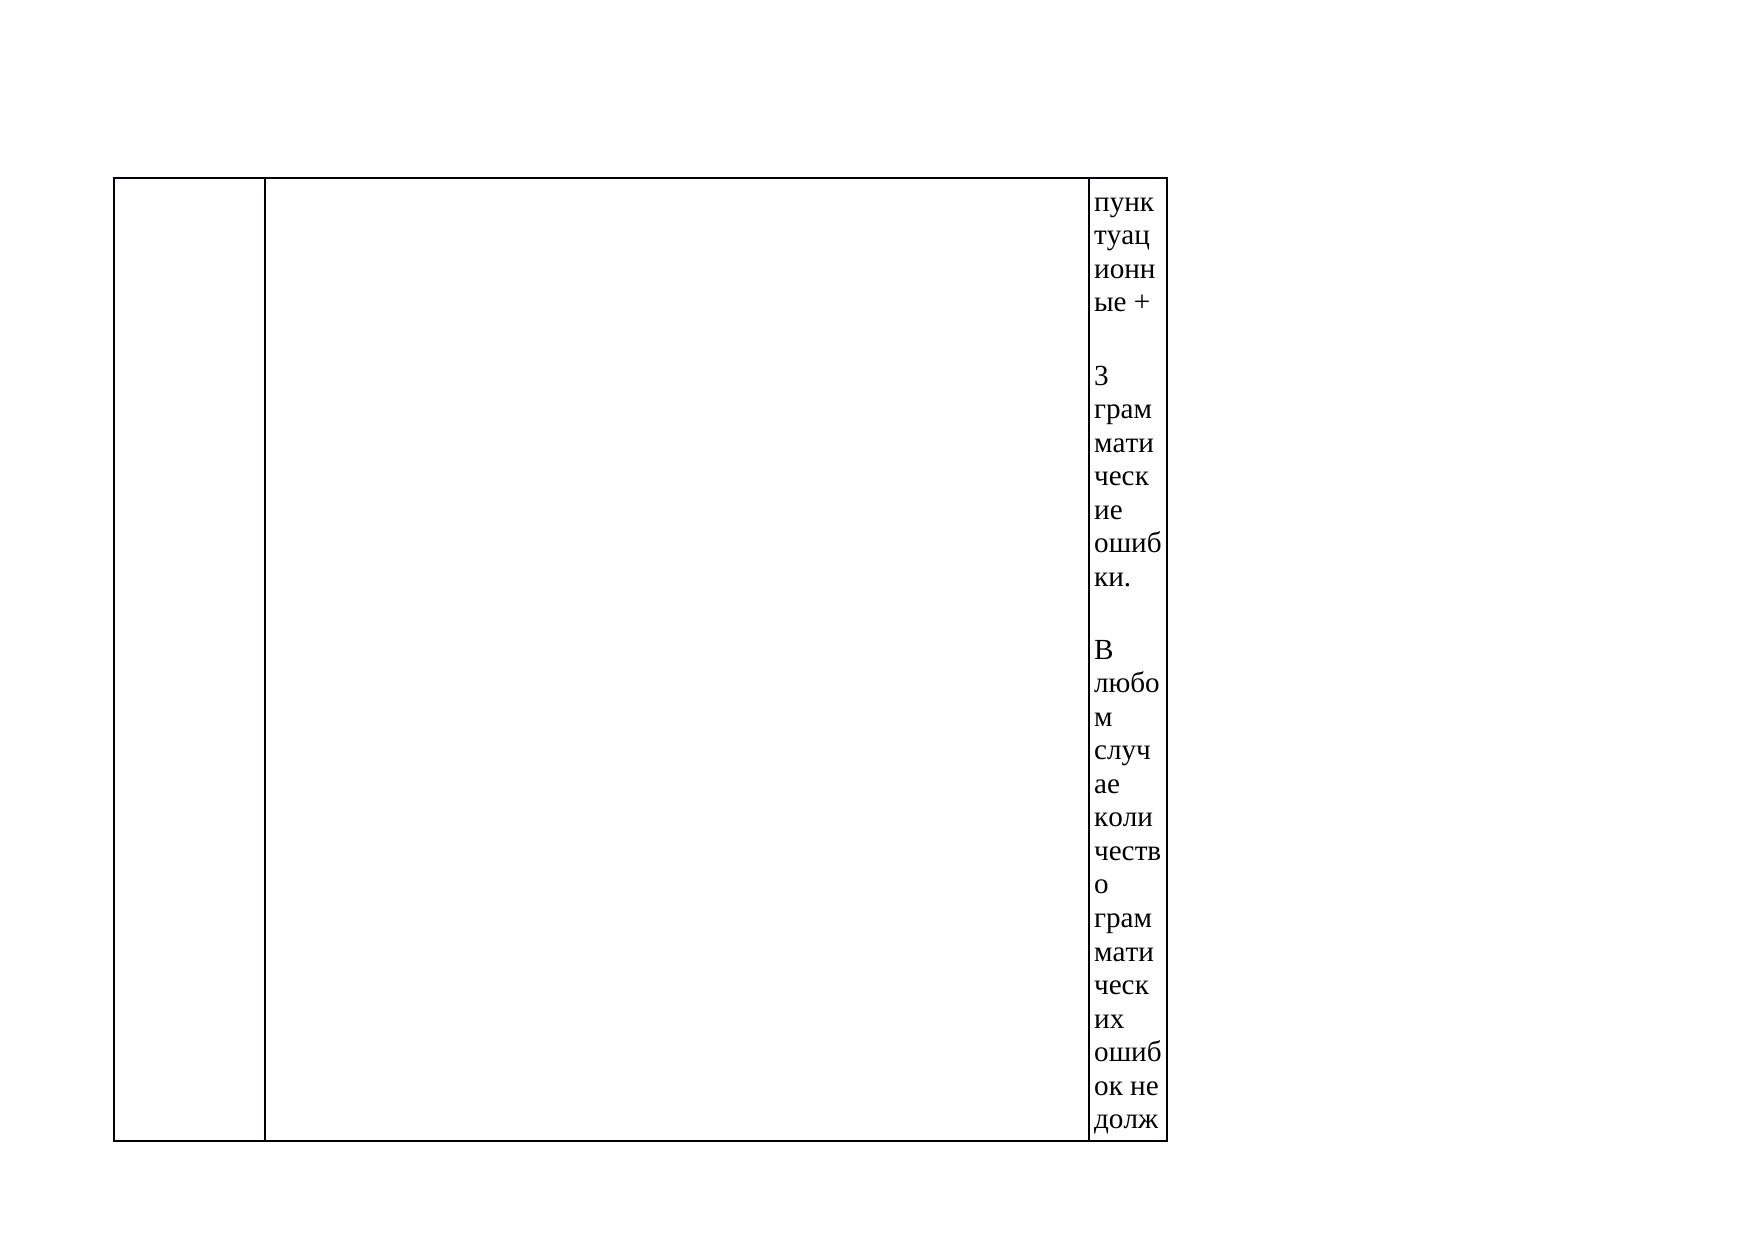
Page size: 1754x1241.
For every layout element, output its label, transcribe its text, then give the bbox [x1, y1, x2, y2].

table_cell [266, 179, 1088, 1140]
table_cell [115, 179, 264, 1140]
table_cell пунктуационные + 3 грамматические ошибки. В любом случае количество грамматических ошибок не долж [1090, 179, 1166, 1140]
